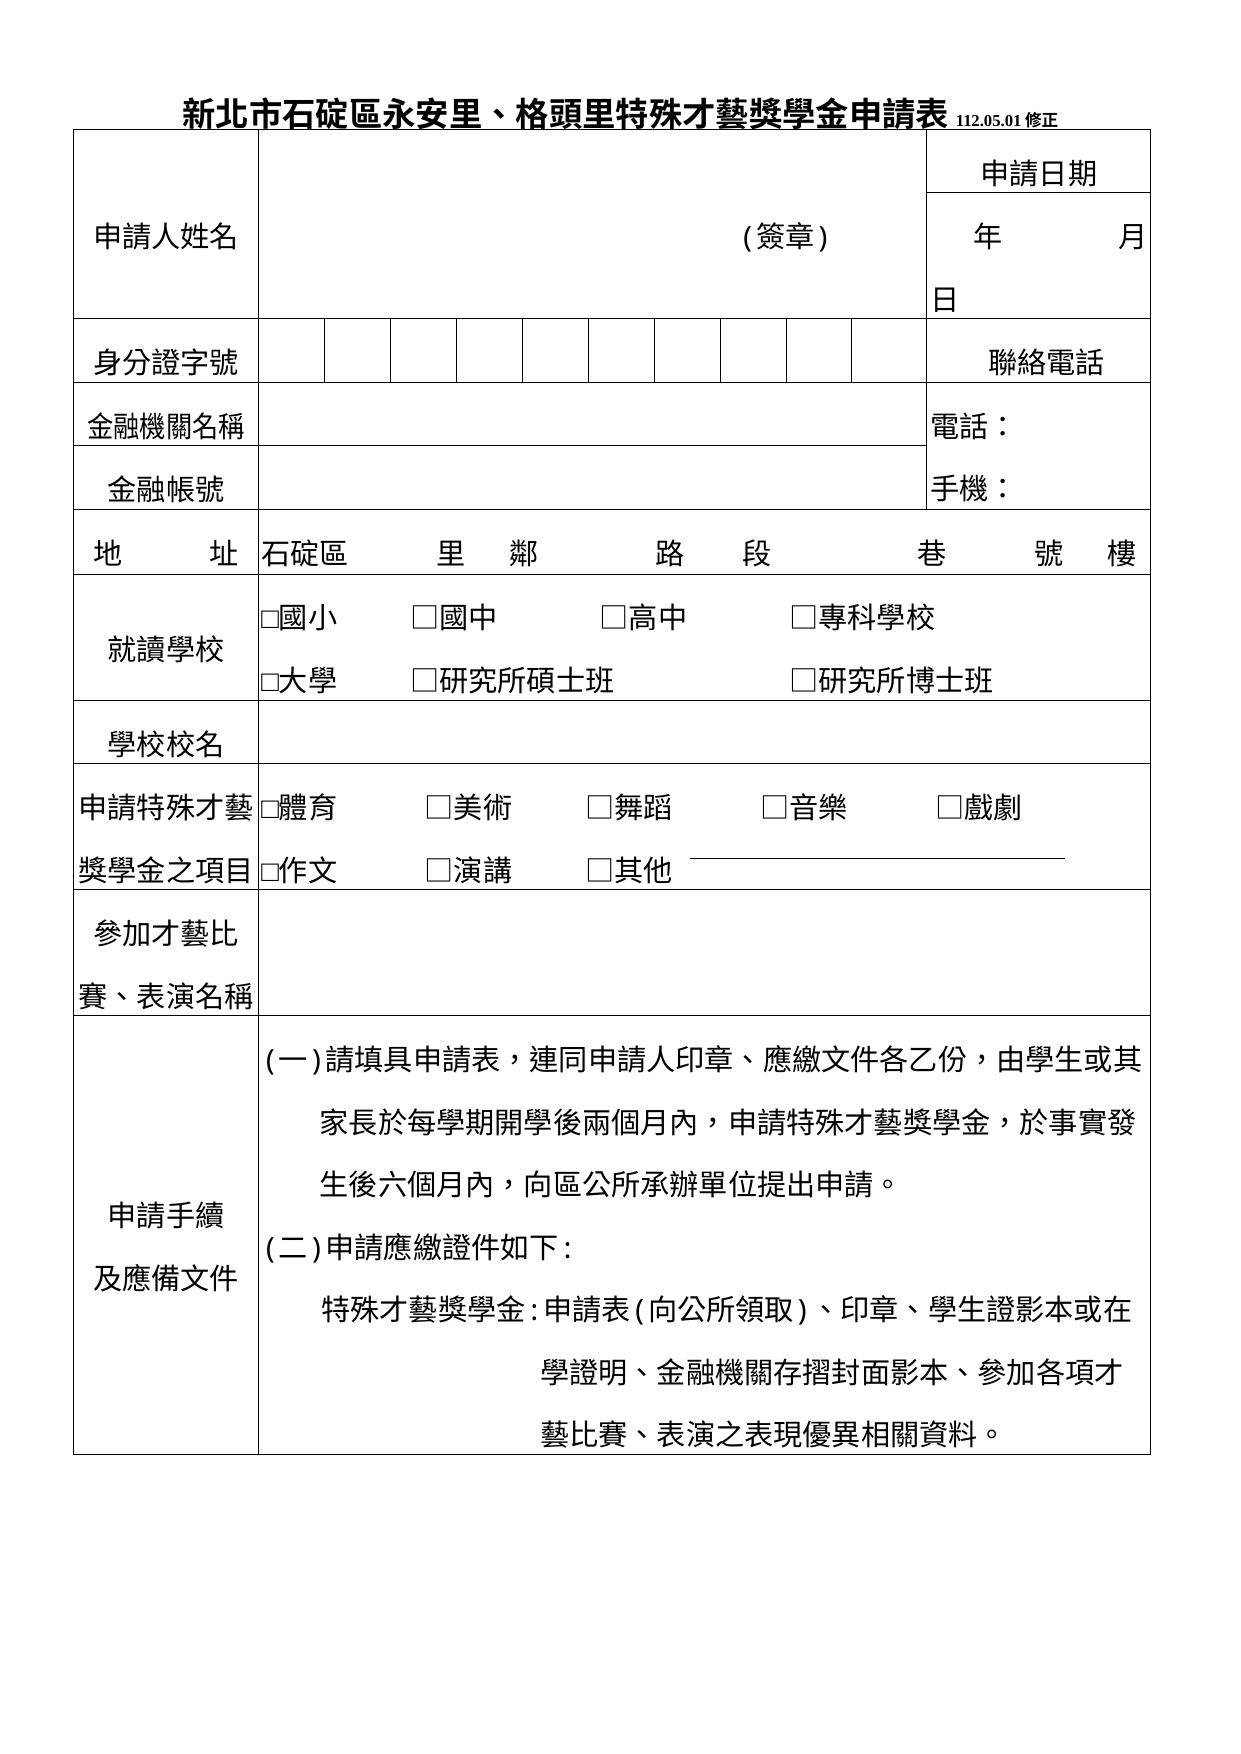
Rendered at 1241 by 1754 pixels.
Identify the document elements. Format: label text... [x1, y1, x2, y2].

table_header 申請日期 [927, 130, 1150, 192]
table_cell 金融機關名稱 [74, 383, 258, 445]
text 新北市石碇區永安里、格頭里特殊才藝獎學金申請表112.05.01修正 [89, 66, 1152, 129]
table_cell [721, 319, 786, 382]
table_cell 年 月 日 [927, 193, 1150, 318]
table_cell (一)請填具申請表，連同申請人印章、應繳文件各乙份，由學生或其家長於每學期開學後兩個月內，申請特殊才藝獎學金，於事實發生後六個月內，向區公所承辦單位提出申請。 (二)申請應繳證件如下: 特殊才藝獎學金:申請表(向公所領取)、印章、學生證影本或在學證明、金融機關存摺封面影本、參加各項才藝比賽、表演之表現優異相關資料。 [259, 1016, 1150, 1454]
table_cell [523, 319, 588, 382]
table_cell 申請特殊才藝獎學金之項目 [74, 764, 258, 889]
table_cell 參加才藝比賽、表演名稱 [74, 890, 258, 1015]
table_cell [259, 446, 926, 509]
table_cell 申請手續 及應備文件 [74, 1016, 258, 1454]
table_cell 金融帳號 [74, 446, 258, 509]
table_cell [589, 319, 654, 382]
table_cell 電話： 手機： [927, 383, 1150, 509]
table_cell [259, 890, 1150, 1015]
table_cell [655, 319, 720, 382]
table_cell [325, 319, 390, 382]
table_cell □國小 □國中 □高中 □專科學校 □大學 □研究所碩士班 □研究所博士班 [259, 575, 1150, 699]
table_cell [259, 701, 1150, 763]
table_cell 學校校名 [74, 701, 258, 763]
table_cell 石碇區 里 鄰 路 段 巷 號 樓 [259, 510, 1150, 573]
table_cell [391, 319, 456, 382]
table_cell [787, 319, 851, 382]
table_cell 地 址 [74, 510, 258, 573]
table_cell 聯絡電話 [927, 319, 1150, 382]
table_cell [259, 383, 926, 445]
table_header 申請人姓名 [74, 130, 258, 318]
table_cell [259, 319, 324, 382]
table_cell 就讀學校 [74, 575, 258, 699]
table_header (簽章) [259, 130, 926, 318]
table_cell □體育 □美術 □舞蹈 □音樂 □戲劇 □作文 □演講 □其他 [259, 764, 1150, 889]
table_cell 身分證字號 [74, 319, 258, 382]
table_cell [457, 319, 522, 382]
table_cell [852, 319, 926, 382]
